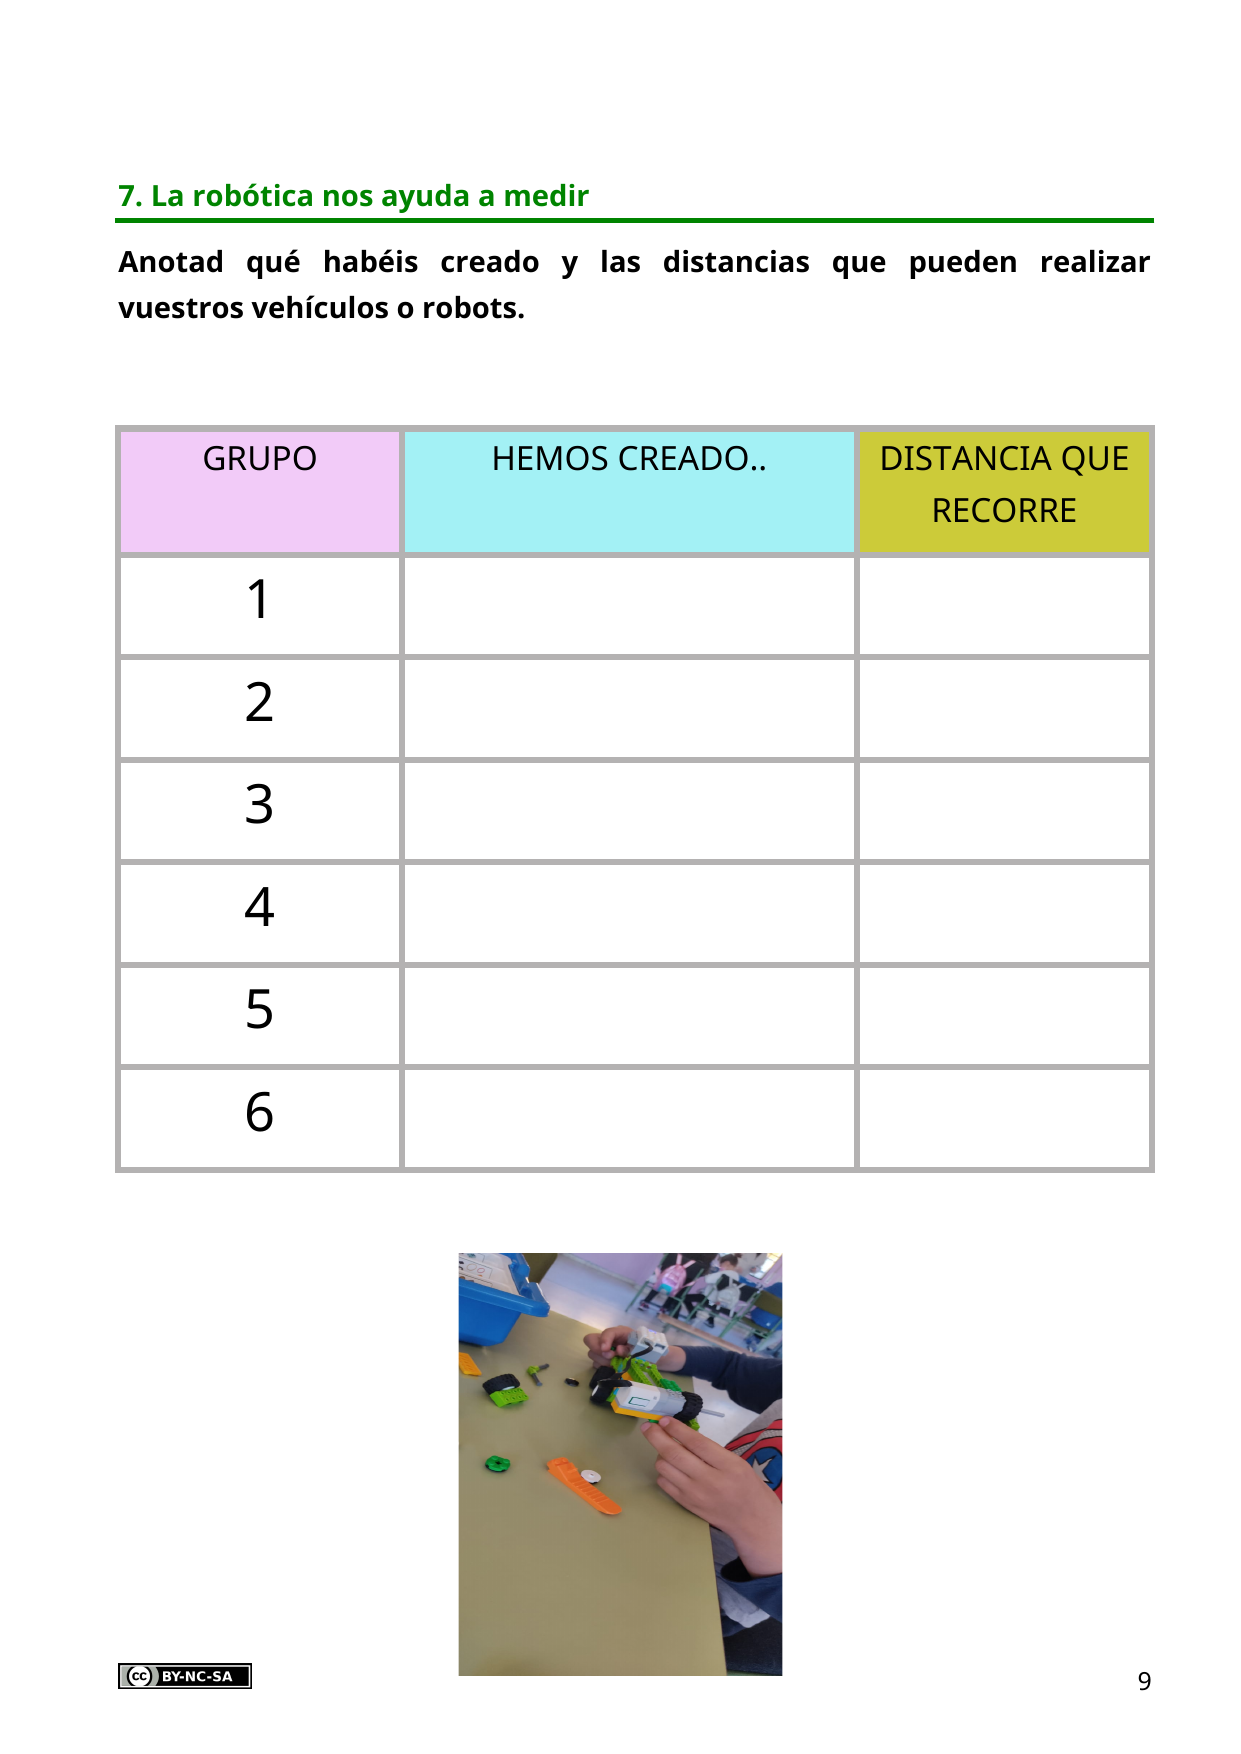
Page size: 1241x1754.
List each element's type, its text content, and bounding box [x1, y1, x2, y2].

table_cell [860, 968, 1149, 1064]
table_cell [860, 865, 1149, 962]
text Anotad qué habéis creado y las distancias que pueden realizar vuestros vehículos o robots. [118, 241, 1152, 327]
table_cell [405, 660, 854, 757]
table_cell 2 [121, 660, 399, 757]
table_cell [860, 660, 1149, 757]
subtitle 7. La robótica nos ayuda a medir [115, 173, 1154, 218]
table_cell 1 [121, 558, 399, 654]
table_cell 4 [121, 865, 399, 962]
table_cell [860, 763, 1149, 859]
table_header GRUPO [121, 432, 399, 552]
table_cell 3 [121, 763, 399, 859]
table_header HEMOS CREADO.. [405, 432, 854, 552]
table_cell [860, 558, 1149, 654]
table_cell [405, 763, 854, 859]
table_cell 6 [121, 1070, 399, 1167]
table_cell 5 [121, 968, 399, 1064]
table_cell [405, 558, 854, 654]
table_cell [405, 1070, 854, 1167]
table_cell [405, 865, 854, 962]
picture [118, 1253, 783, 1698]
table_cell [405, 968, 854, 1064]
table_cell [860, 1070, 1149, 1167]
table_header DISTANCIA QUE RECORRE [860, 432, 1149, 552]
